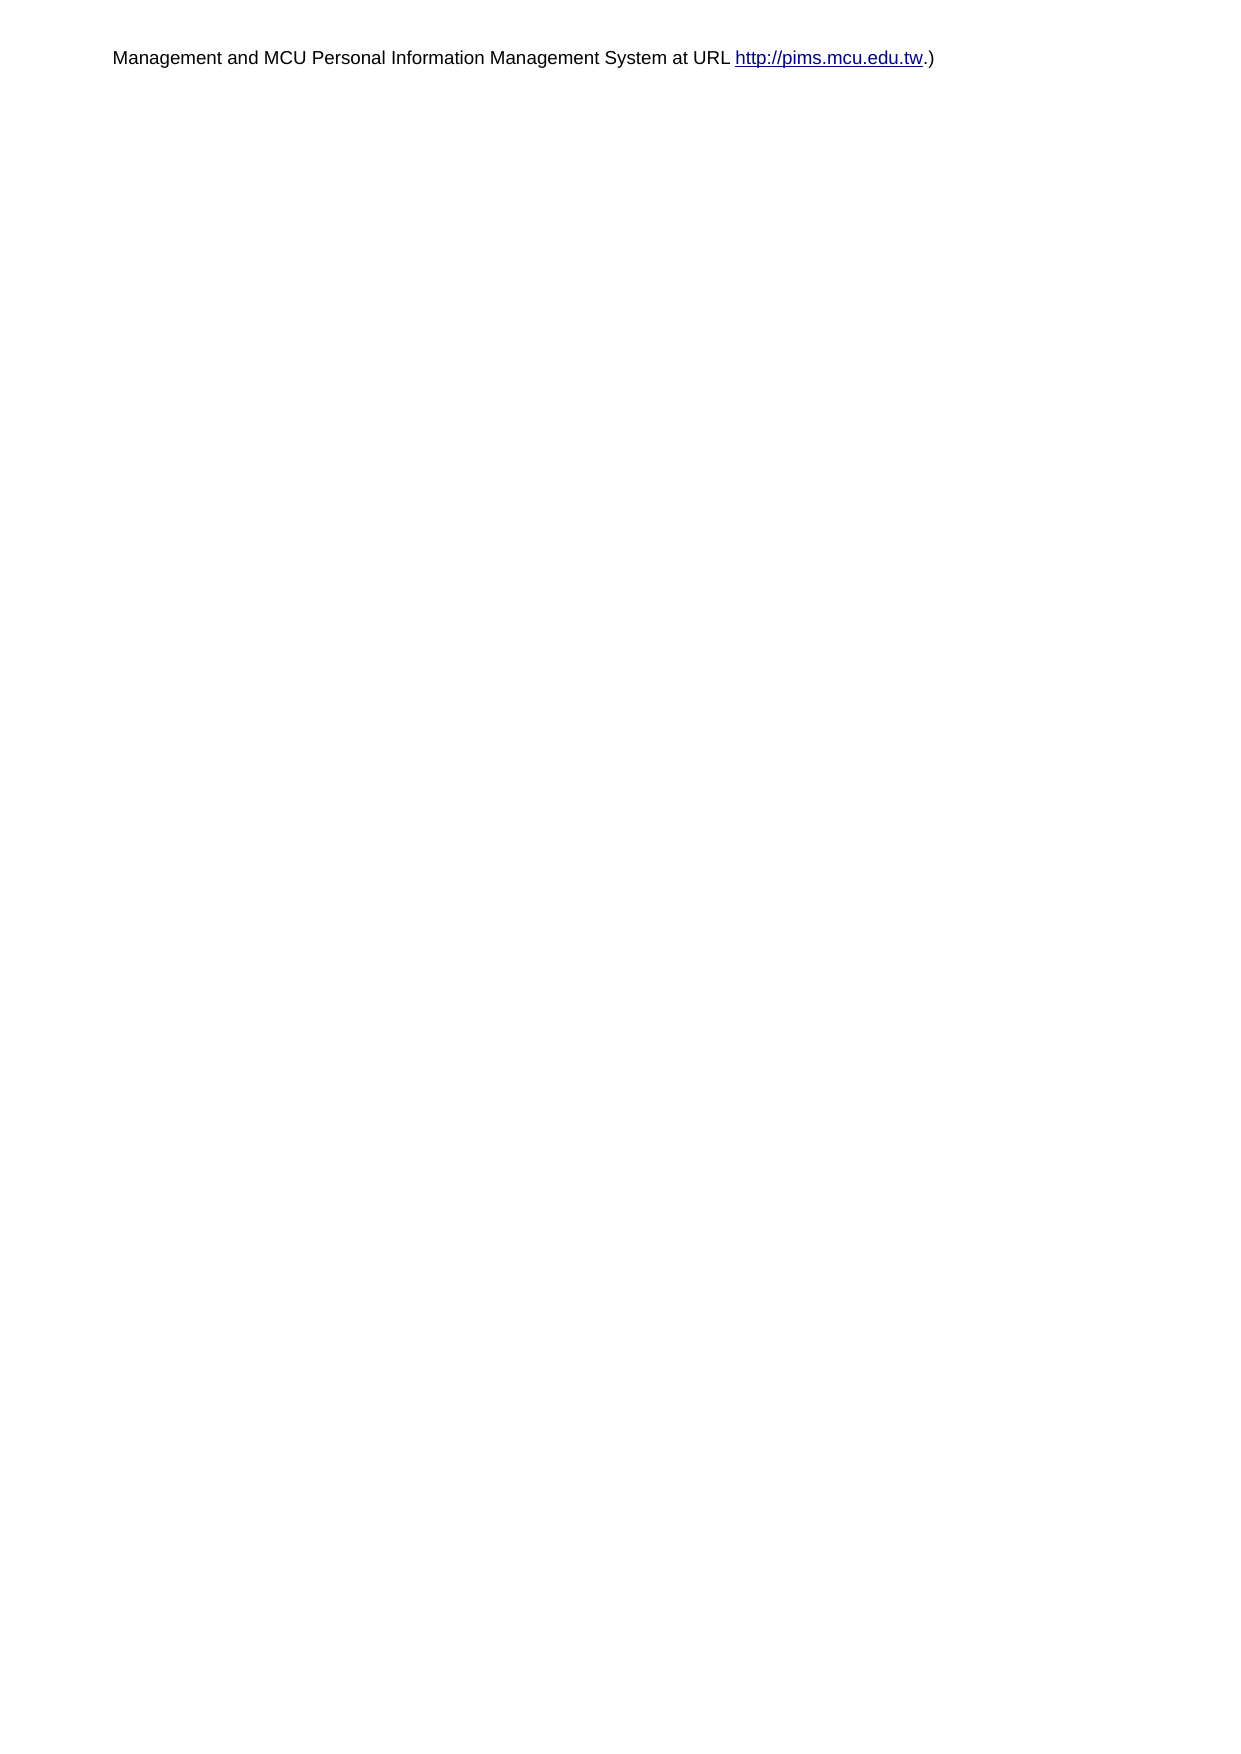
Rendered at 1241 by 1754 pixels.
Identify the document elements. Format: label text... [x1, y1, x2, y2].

text Management and MCU Personal Information Management System at URL http://pims.mcu.edu.tw.) [112, 44, 1125, 69]
